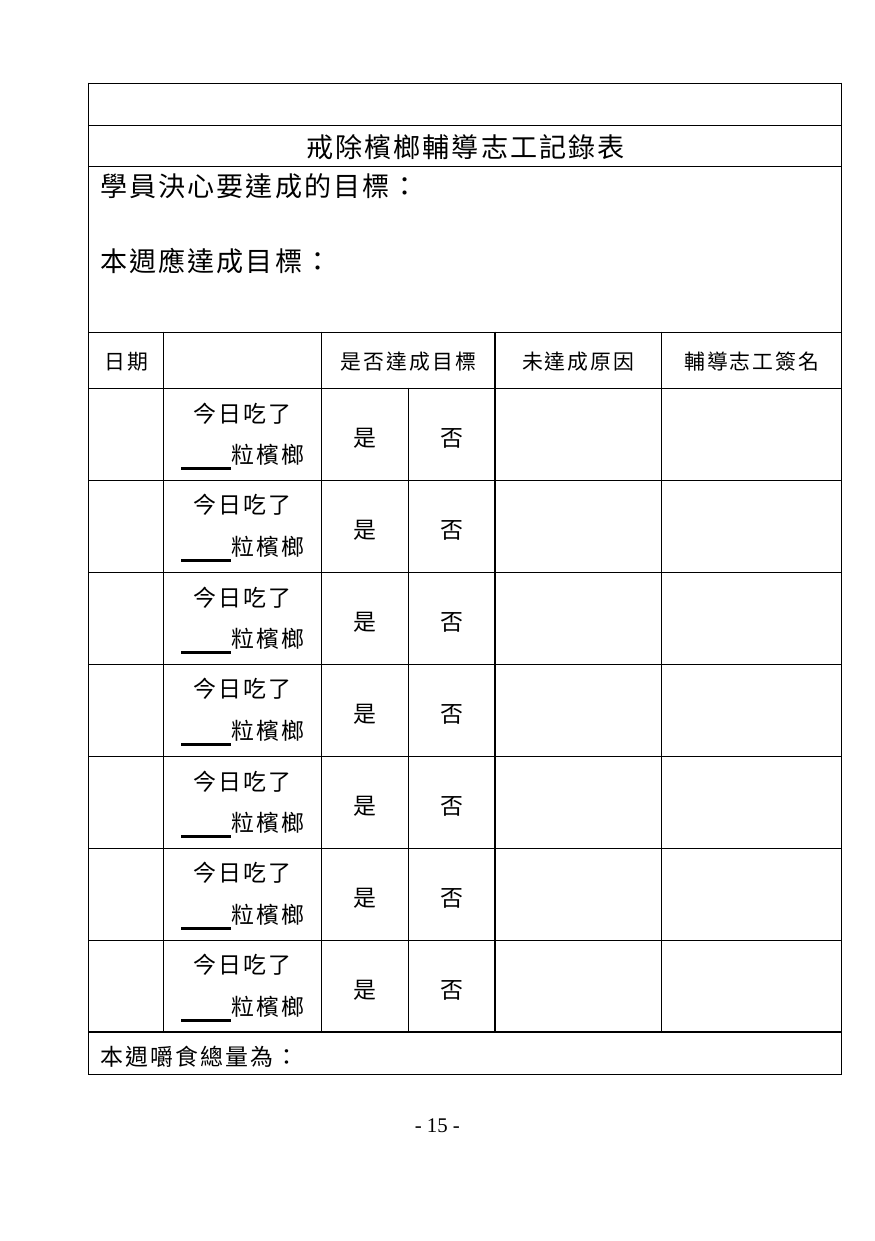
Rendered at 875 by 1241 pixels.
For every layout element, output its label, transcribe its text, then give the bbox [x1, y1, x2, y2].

table_cell 是 [322, 389, 408, 479]
table_cell 今日吃了 粒檳榔 [164, 573, 321, 663]
table_cell 日期 [89, 333, 163, 388]
table_cell 是否達成目標 [322, 333, 494, 388]
table_cell 戒除檳榔輔導志工記錄表 [89, 126, 841, 166]
table_cell [662, 941, 841, 1031]
table_cell 否 [409, 665, 494, 756]
table_cell [89, 757, 163, 847]
table_cell [89, 573, 163, 663]
table_cell 今日吃了 粒檳榔 [164, 665, 321, 756]
table_cell [662, 849, 841, 939]
table_cell [496, 665, 661, 756]
table_cell 否 [409, 849, 494, 939]
table_cell 否 [409, 389, 494, 479]
table_cell 今日吃了 粒檳榔 [164, 757, 321, 847]
table_cell [89, 665, 163, 756]
table_cell [496, 757, 661, 847]
table_cell 今日吃了 粒檳榔 [164, 389, 321, 479]
table_cell 是 [322, 573, 408, 663]
table_cell [89, 481, 163, 572]
table_cell 是 [322, 941, 408, 1031]
table_cell [496, 389, 661, 479]
table_cell 是 [322, 757, 408, 847]
table_cell 學員決心要達成的目標： 本週應達成目標： [89, 167, 841, 332]
table_cell 今日吃了 粒檳榔 [164, 849, 321, 939]
table_cell [662, 389, 841, 479]
table_cell [662, 665, 841, 756]
table_cell [496, 849, 661, 939]
table_cell 否 [409, 573, 494, 663]
table_cell 否 [409, 941, 494, 1031]
table_cell [89, 389, 163, 479]
table_cell 是 [322, 481, 408, 572]
table_cell [662, 757, 841, 847]
table_cell 否 [409, 481, 494, 572]
table_cell [164, 333, 321, 388]
table_cell [89, 941, 163, 1031]
table_cell 本週嚼食總量為： [89, 1033, 841, 1074]
table_cell 輔導志工簽名 [662, 333, 841, 388]
table_cell [89, 84, 841, 125]
table_cell 未達成原因 [496, 333, 661, 388]
table_cell [496, 481, 661, 572]
table_cell 是 [322, 665, 408, 756]
table_cell [496, 573, 661, 663]
table_cell [89, 849, 163, 939]
table_cell 否 [409, 757, 494, 847]
table_cell 是 [322, 849, 408, 939]
table_cell [662, 573, 841, 663]
table_cell [496, 941, 661, 1031]
table_cell 今日吃了 粒檳榔 [164, 941, 321, 1031]
table_cell 今日吃了 粒檳榔 [164, 481, 321, 572]
table_cell [662, 481, 841, 572]
